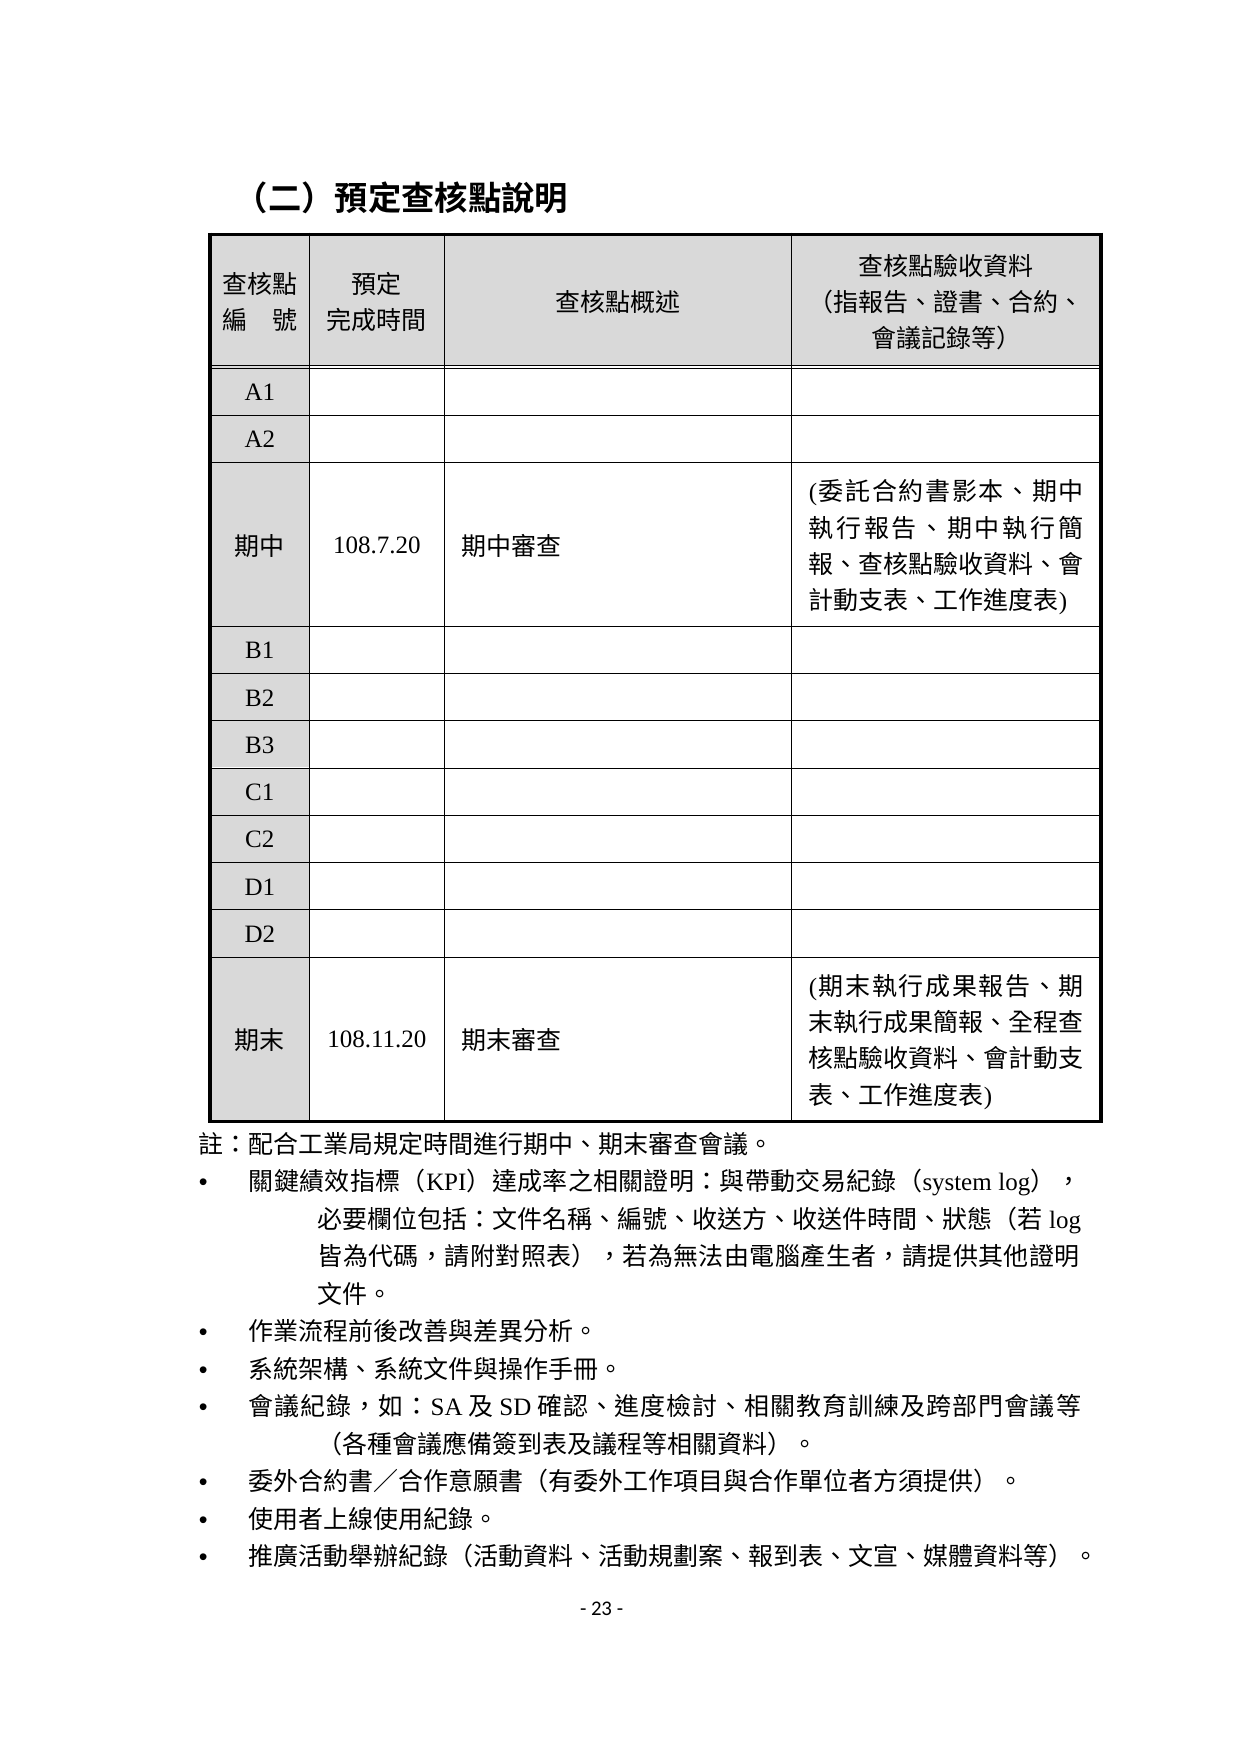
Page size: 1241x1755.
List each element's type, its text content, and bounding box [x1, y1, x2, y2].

table_cell [445, 369, 791, 415]
list 委外合約書／合作意願書（有委外工作項目與合作單位者方須提供）。 [199, 1461, 1081, 1498]
table_cell [792, 627, 1099, 673]
table_cell [792, 721, 1099, 767]
table_cell C1 [212, 769, 309, 815]
table_cell (期末執行成果報告、期末執行成果簡報、全程查核點驗收資料、會計動支表、工作進度表) [792, 958, 1099, 1120]
table_header 查核點驗收資料 （指報告、證書、合約、會議記錄等） [792, 236, 1099, 365]
table_header 預定 完成時間 [310, 236, 444, 365]
table_cell A1 [212, 369, 309, 415]
list 系統架構、系統文件與操作手冊。 [199, 1348, 1081, 1386]
list 使用者上線使用紀錄。 [199, 1498, 1081, 1536]
table_cell [792, 416, 1099, 462]
table_cell C2 [212, 816, 309, 862]
table_cell [792, 816, 1099, 862]
table_cell D2 [212, 910, 309, 957]
text 註：配合工業局規定時間進行期中、期末審查會議。 [199, 1123, 1081, 1161]
table_header 查核點 編 號 [212, 236, 309, 365]
table_cell [792, 910, 1099, 957]
table_cell [310, 769, 444, 815]
table_cell [445, 416, 791, 462]
table_cell [310, 674, 444, 720]
table_cell [445, 769, 791, 815]
table_cell [310, 416, 444, 462]
table_cell [445, 674, 791, 720]
table_cell [445, 910, 791, 957]
table_cell [445, 816, 791, 862]
table_cell 期中 [212, 463, 309, 626]
table_cell [310, 910, 444, 957]
table_cell [310, 721, 444, 767]
table_cell D1 [212, 863, 309, 909]
table_cell 期末 [212, 958, 309, 1120]
table_cell [445, 863, 791, 909]
table_cell A2 [212, 416, 309, 462]
table_cell [792, 369, 1099, 415]
list 作業流程前後改善與差異分析。 [199, 1311, 1081, 1348]
table_cell [792, 674, 1099, 720]
list 會議紀錄，如：SA及SD確認、進度檢討、相關教育訓練及跨部門會議等（各種會議應備簽到表及議程等相關資料）。 [199, 1386, 1081, 1461]
table_cell 期末審查 [445, 958, 791, 1120]
table_cell [792, 769, 1099, 815]
table_cell [310, 863, 444, 909]
table_cell B2 [212, 674, 309, 720]
table_header 查核點概述 [445, 236, 791, 365]
table_cell [310, 627, 444, 673]
table_cell [445, 627, 791, 673]
list 推廣活動舉辦紀錄（活動資料、活動規劃案、報到表、文宣、媒體資料等）。 [199, 1536, 1081, 1573]
table_cell B3 [212, 721, 309, 767]
table_cell 期中審查 [445, 463, 791, 626]
table_cell 108.11.20 [310, 958, 444, 1120]
text （二）預定查核點說明 [234, 172, 1081, 220]
table_cell [445, 721, 791, 767]
table_cell B1 [212, 627, 309, 673]
table_cell (委託合約書影本、期中執行報告、期中執行簡報、查核點驗收資料、會計動支表、工作進度表) [792, 463, 1099, 626]
table_cell [792, 863, 1099, 909]
table_cell 108.7.20 [310, 463, 444, 626]
table_cell [310, 816, 444, 862]
list 關鍵績效指標（KPI）達成率之相關證明：與帶動交易紀錄（system log），必要欄位包括：文件名稱、編號、收送方、收送件時間、狀態（若log皆為代碼，請附對照表），若為無法由電腦產生者，請提供其他證明文件。 [199, 1161, 1081, 1311]
table_cell [310, 369, 444, 415]
